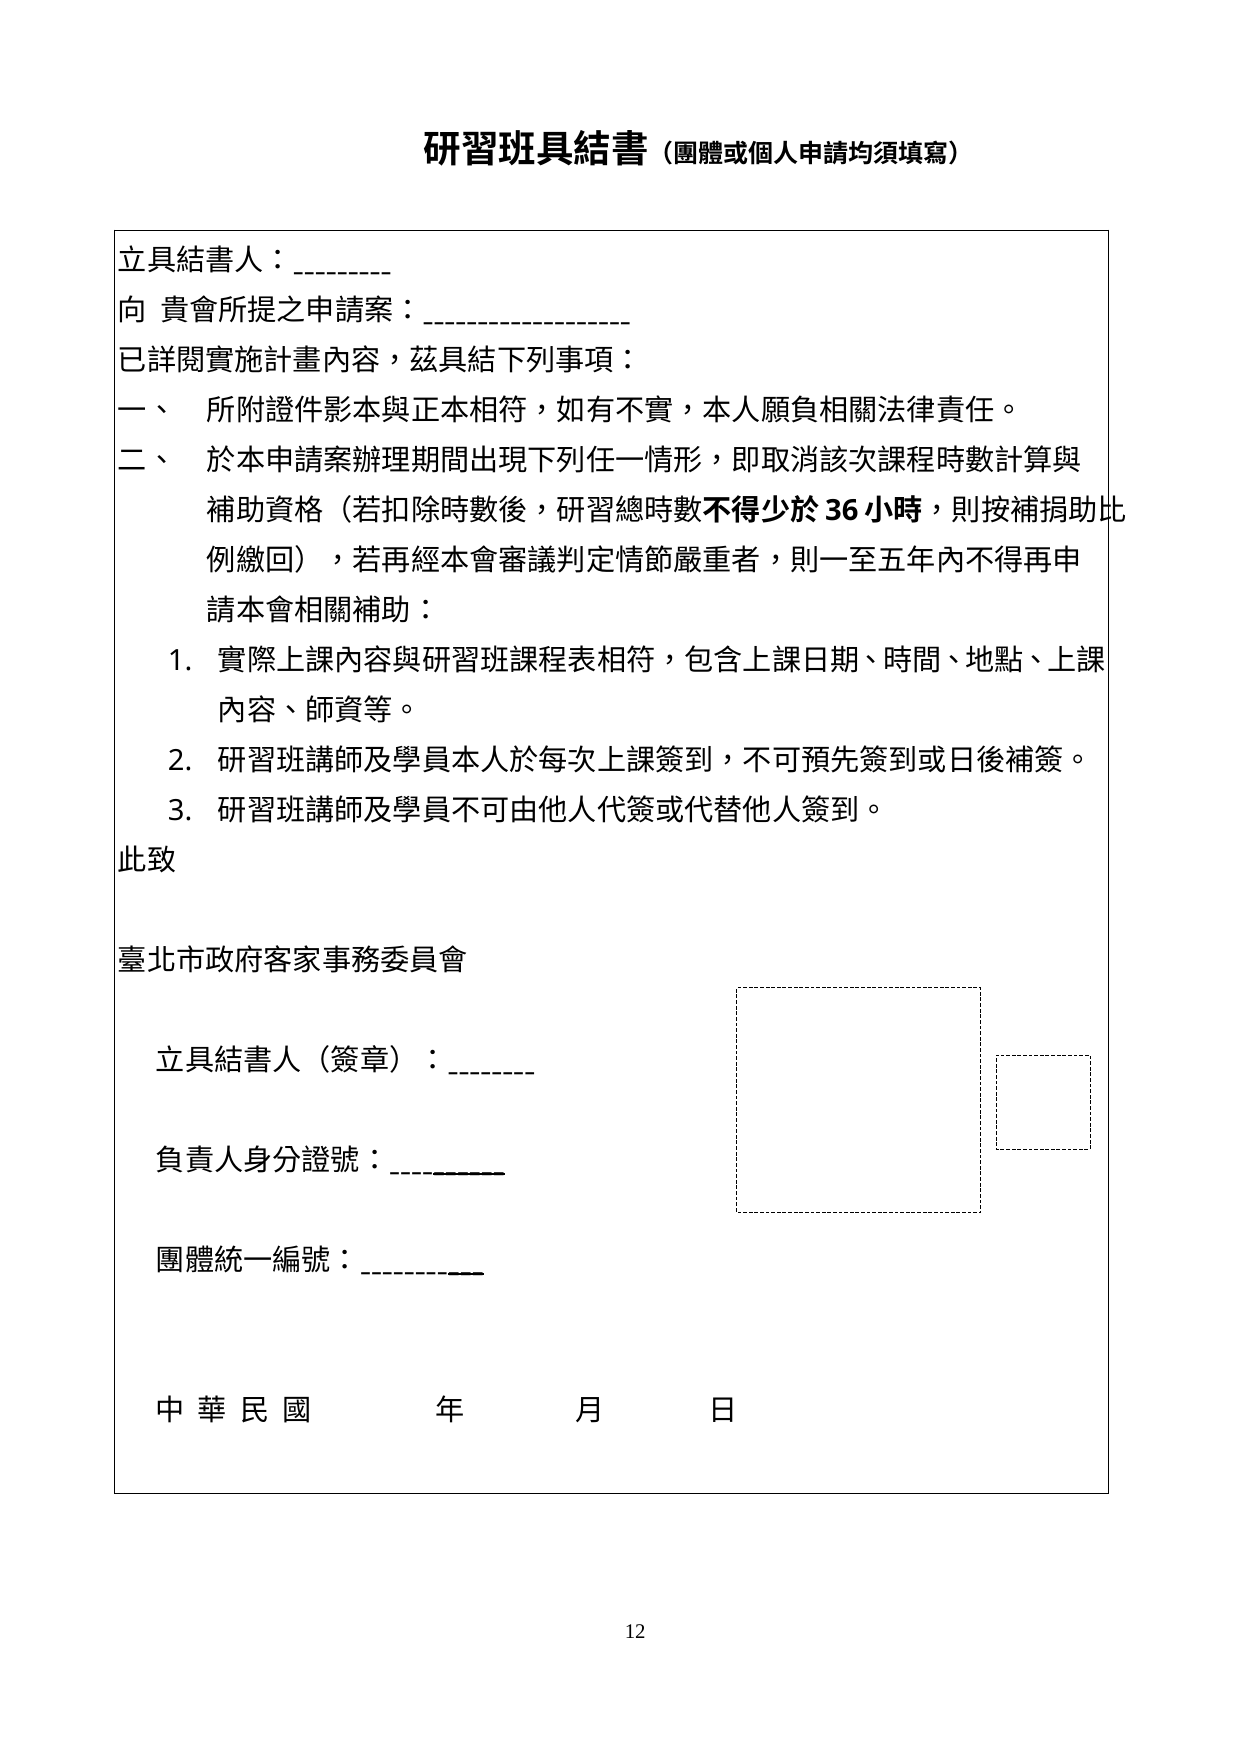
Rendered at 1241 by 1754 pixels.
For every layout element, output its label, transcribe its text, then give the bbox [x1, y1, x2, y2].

table_header 立具結書人：ˍˍˍˍˍˍˍˍˍ 向 貴會所提之申請案：ˍˍˍˍˍˍˍˍˍˍˍˍˍˍˍˍˍˍˍ 已詳閱實施計畫內容，茲具結下列事項： 所附證件影本與正本相符，如有不實，本人願負相關法律責任。 於本申請案辦理期間出現下列任一情形，即取消該次課程時數計算與 補助資格（若扣除時數後，研習總時數不得少於36小時，則按補捐助比 例繳回），若再經本會審議判定情節嚴重者，則一至五年內不得再申 請本會相關補助： 實際上課內容與研習班課程表相符，包含上課日期、時間、地點、上課內容、師資等。 研習班講師及學員本人於每次上課簽到，不可預先簽到或日後補簽。 研習班講師及學員不可由他人代簽或代替他人簽到。 此致 臺北市政府客家事務委員會 立具結書人（簽章）：ˍˍˍˍˍˍˍˍ 負責人身分證號：ˍˍˍˍˍˍˍˍˍˍ 團體統一編號：ˍˍˍˍˍˍˍˍˍˍˍ 中 華 民 國 年 月 日 [115, 231, 1108, 1493]
text 研習班具結書（團體或個人申請均須填寫） [118, 119, 1142, 174]
